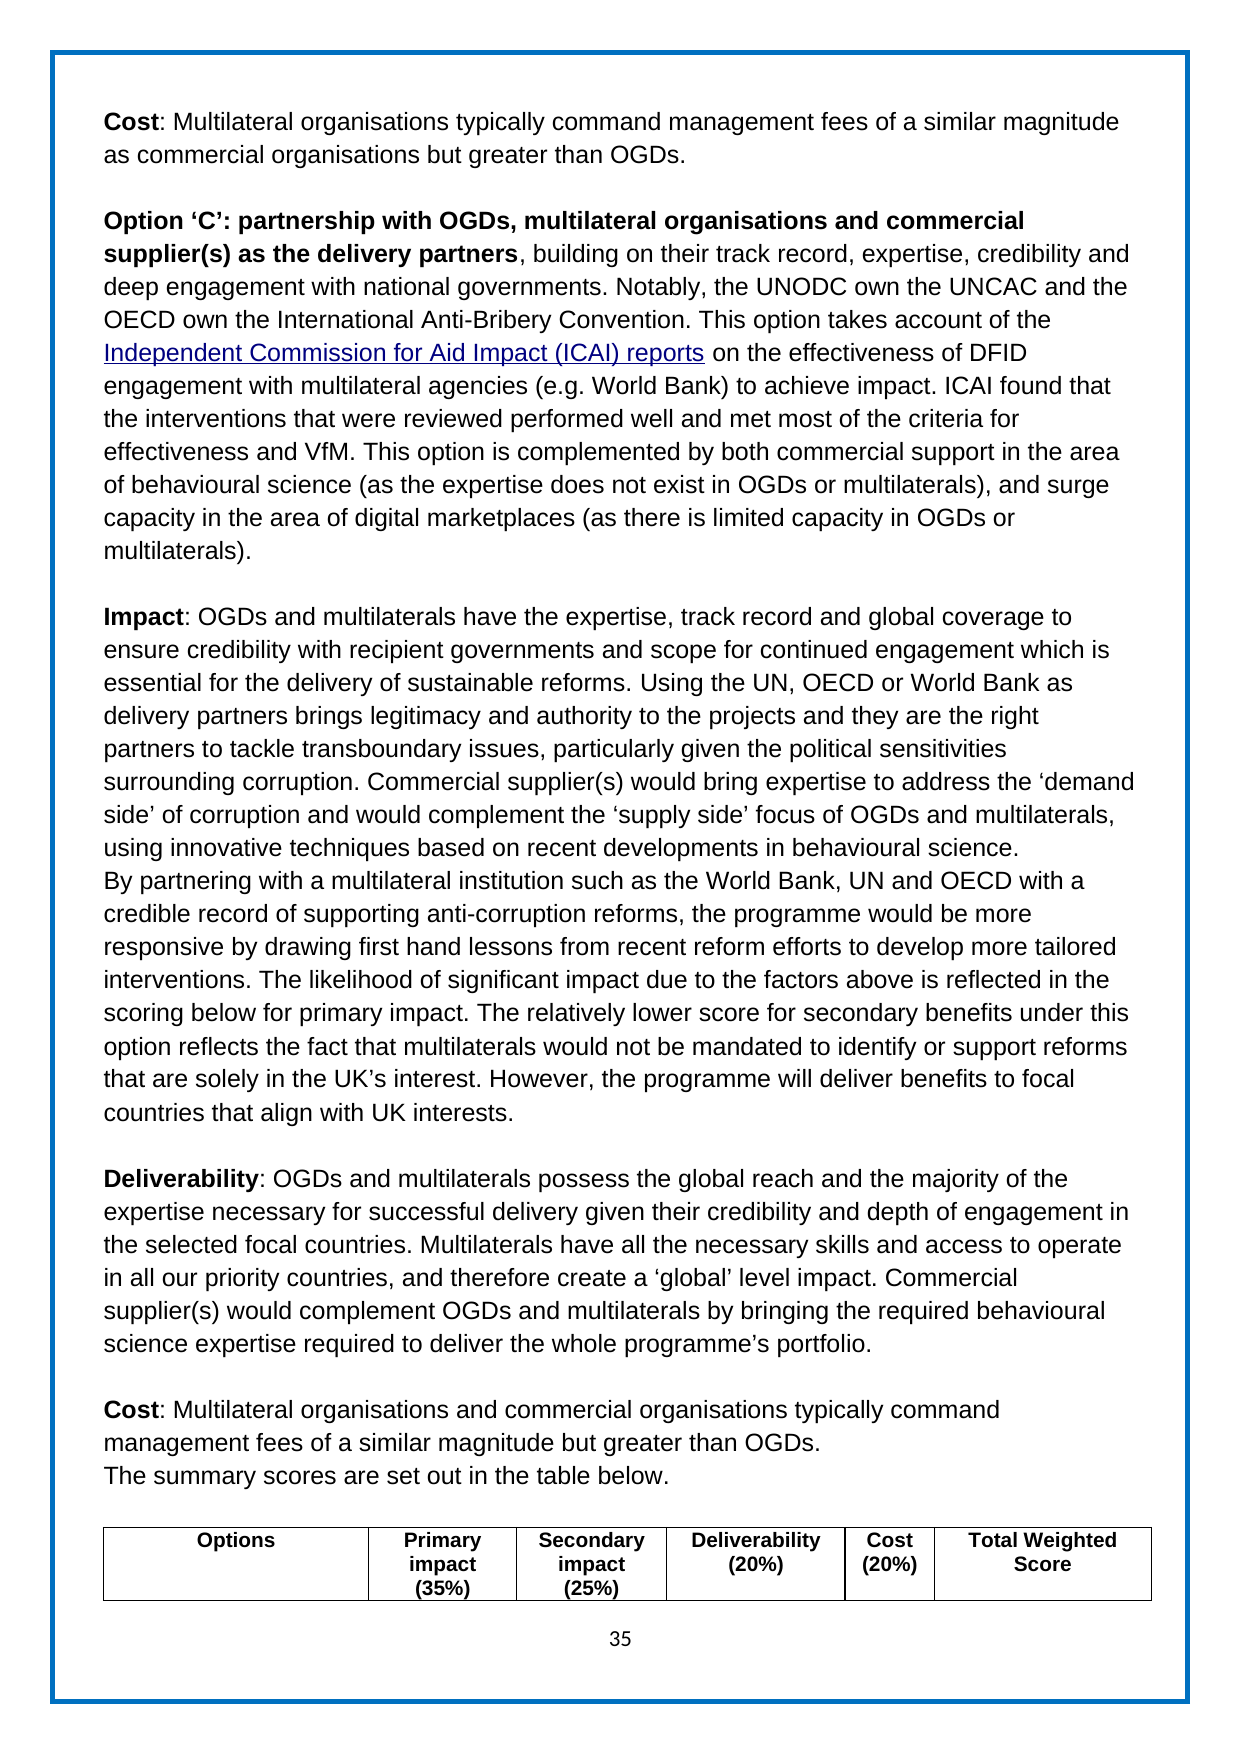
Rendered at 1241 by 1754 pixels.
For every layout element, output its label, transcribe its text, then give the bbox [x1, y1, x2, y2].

table_header Options [104, 1528, 368, 1600]
text Option ‘C’: partnership with OGDs, multilateral organisations and commercial supplier(s) as the delivery partners, building on their track record, expertise, credibility and deep engagement with national governments. Notably, the UNODC own the UNCAC and the OECD own the International Anti-Bribery Convention. This option takes account of the Independent Commission for Aid Impact (ICAI) reports on the effectiveness of DFID engagement with multilateral agencies (e.g. World Bank) to achieve impact. ICAI found that the interventions that were reviewed performed well and met most of the criteria for effectiveness and VfM. This option is complemented by both commercial support in the area of behavioural science (as the expertise does not exist in OGDs or multilaterals), and surge capacity in the area of digital marketplaces (as there is limited capacity in OGDs or multilaterals). [103, 173, 1137, 565]
text Impact: OGDs and multilaterals have the expertise, track record and global coverage to ensure credibility with recipient governments and scope for continued engagement which is essential for the delivery of sustainable reforms. Using the UN, OECD or World Bank as delivery partners brings legitimacy and authority to the projects and they are the right partners to tackle transboundary issues, particularly given the political sensitivities surrounding corruption. Commercial supplier(s) would bring expertise to address the ‘demand side’ of corruption and would complement the ‘supply side’ focus of OGDs and multilaterals, using innovative techniques based on recent developments in behavioural science. [103, 569, 1137, 862]
table_header Primary impact (35%) [369, 1528, 516, 1600]
table_header Cost (20%) [846, 1528, 934, 1600]
text The summary scores are set out in the table below. [103, 1461, 1137, 1522]
table_header Secondary impact (25%) [517, 1528, 666, 1600]
list Cost: Multilateral organisations typically command management fees of a similar magnitude as commercial organisations but greater than OGDs. [103, 74, 1137, 169]
table_header Total Weighted Score [935, 1528, 1151, 1600]
text By partnering with a multilateral institution such as the World Bank, UN and OECD with a credible record of supporting anti-corruption reforms, the programme would be more responsive by drawing first hand lessons from recent reform efforts to develop more tailored interventions. The likelihood of significant impact due to the factors above is reflected in the scoring below for primary impact. The relatively lower score for secondary benefits under this option reflects the fact that multilaterals would not be mandated to identify or support reforms that are solely in the UK’s interest. However, the programme will deliver benefits to focal countries that align with UK interests. [103, 866, 1137, 1126]
table_header Deliverability (20%) [667, 1528, 844, 1600]
text Deliverability: OGDs and multilaterals possess the global reach and the majority of the expertise necessary for successful delivery given their credibility and depth of engagement in the selected focal countries. Multilaterals have all the necessary skills and access to operate in all our priority countries, and therefore create a ‘global’ level impact. Commercial supplier(s) would complement OGDs and multilaterals by bringing the required behavioural science expertise required to deliver the whole programme’s portfolio. [103, 1131, 1137, 1357]
list Cost: Multilateral organisations and commercial organisations typically command management fees of a similar magnitude but greater than OGDs. [103, 1395, 1137, 1456]
